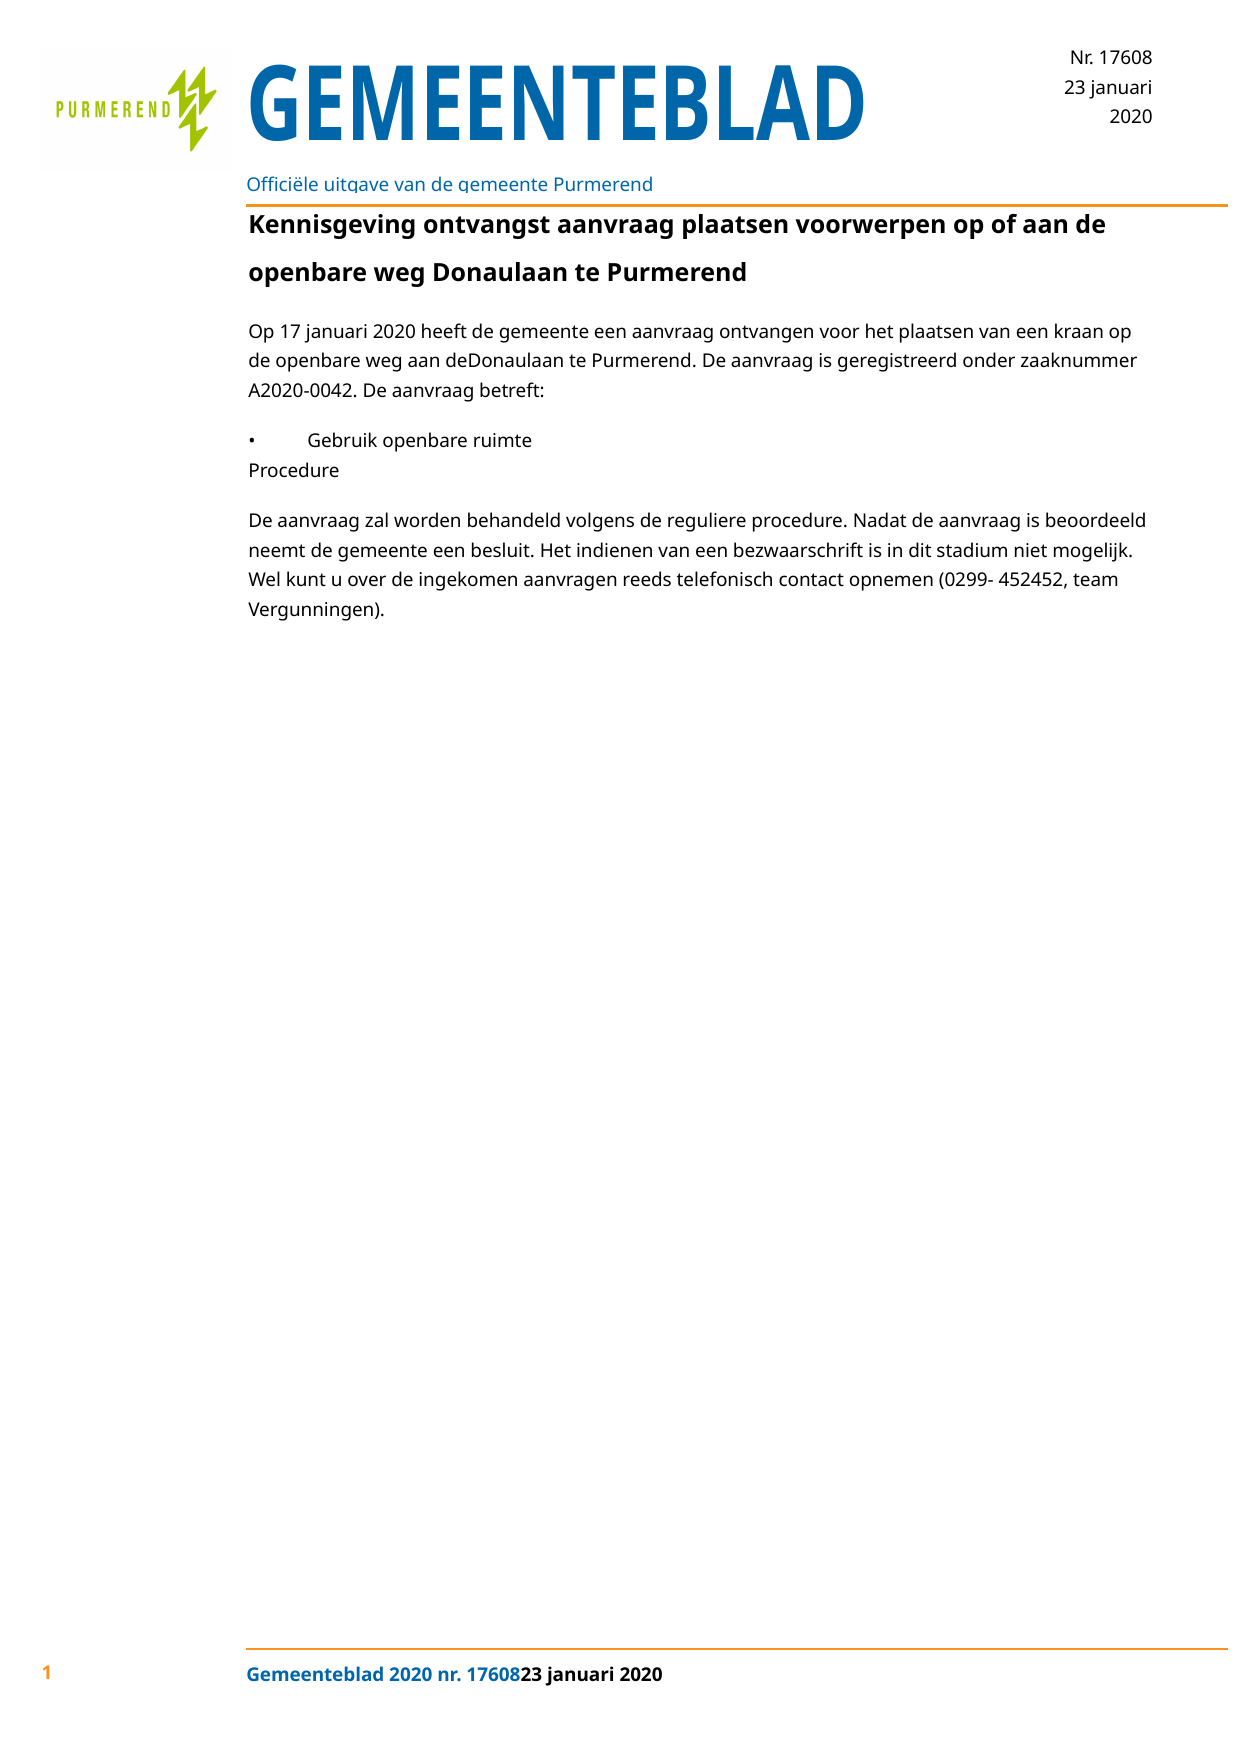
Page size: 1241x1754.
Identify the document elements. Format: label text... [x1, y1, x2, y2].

text Kennisgeving ontvangst aanvraag plaatsen voorwerpen op of aan de openbare weg Donaulaan te Purmerend [248, 207, 1152, 288]
text De aanvraag zal worden behandeld volgens de reguliere procedure. Nadat de aanvraag is beoordeeld neemt de gemeente een besluit. Het indienen van een bezwaarschrift is in dit stadium niet mogelijk. Wel kunt u over de ingekomen aanvragen reeds telefonisch contact opnemen (0299- 452452, team Vergunningen). [248, 507, 1152, 622]
text Procedure [248, 457, 1152, 483]
picture [41, 47, 231, 172]
list Gebruik openbare ruimte [248, 427, 1152, 453]
text Op 17 januari 2020 heeft de gemeente een aanvraag ontvangen voor het plaatsen van een kraan op de openbare weg aan deDonaulaan te Purmerend. De aanvraag is geregistreerd onder zaaknummer A2020-0042. De aanvraag betreft: [248, 318, 1152, 403]
